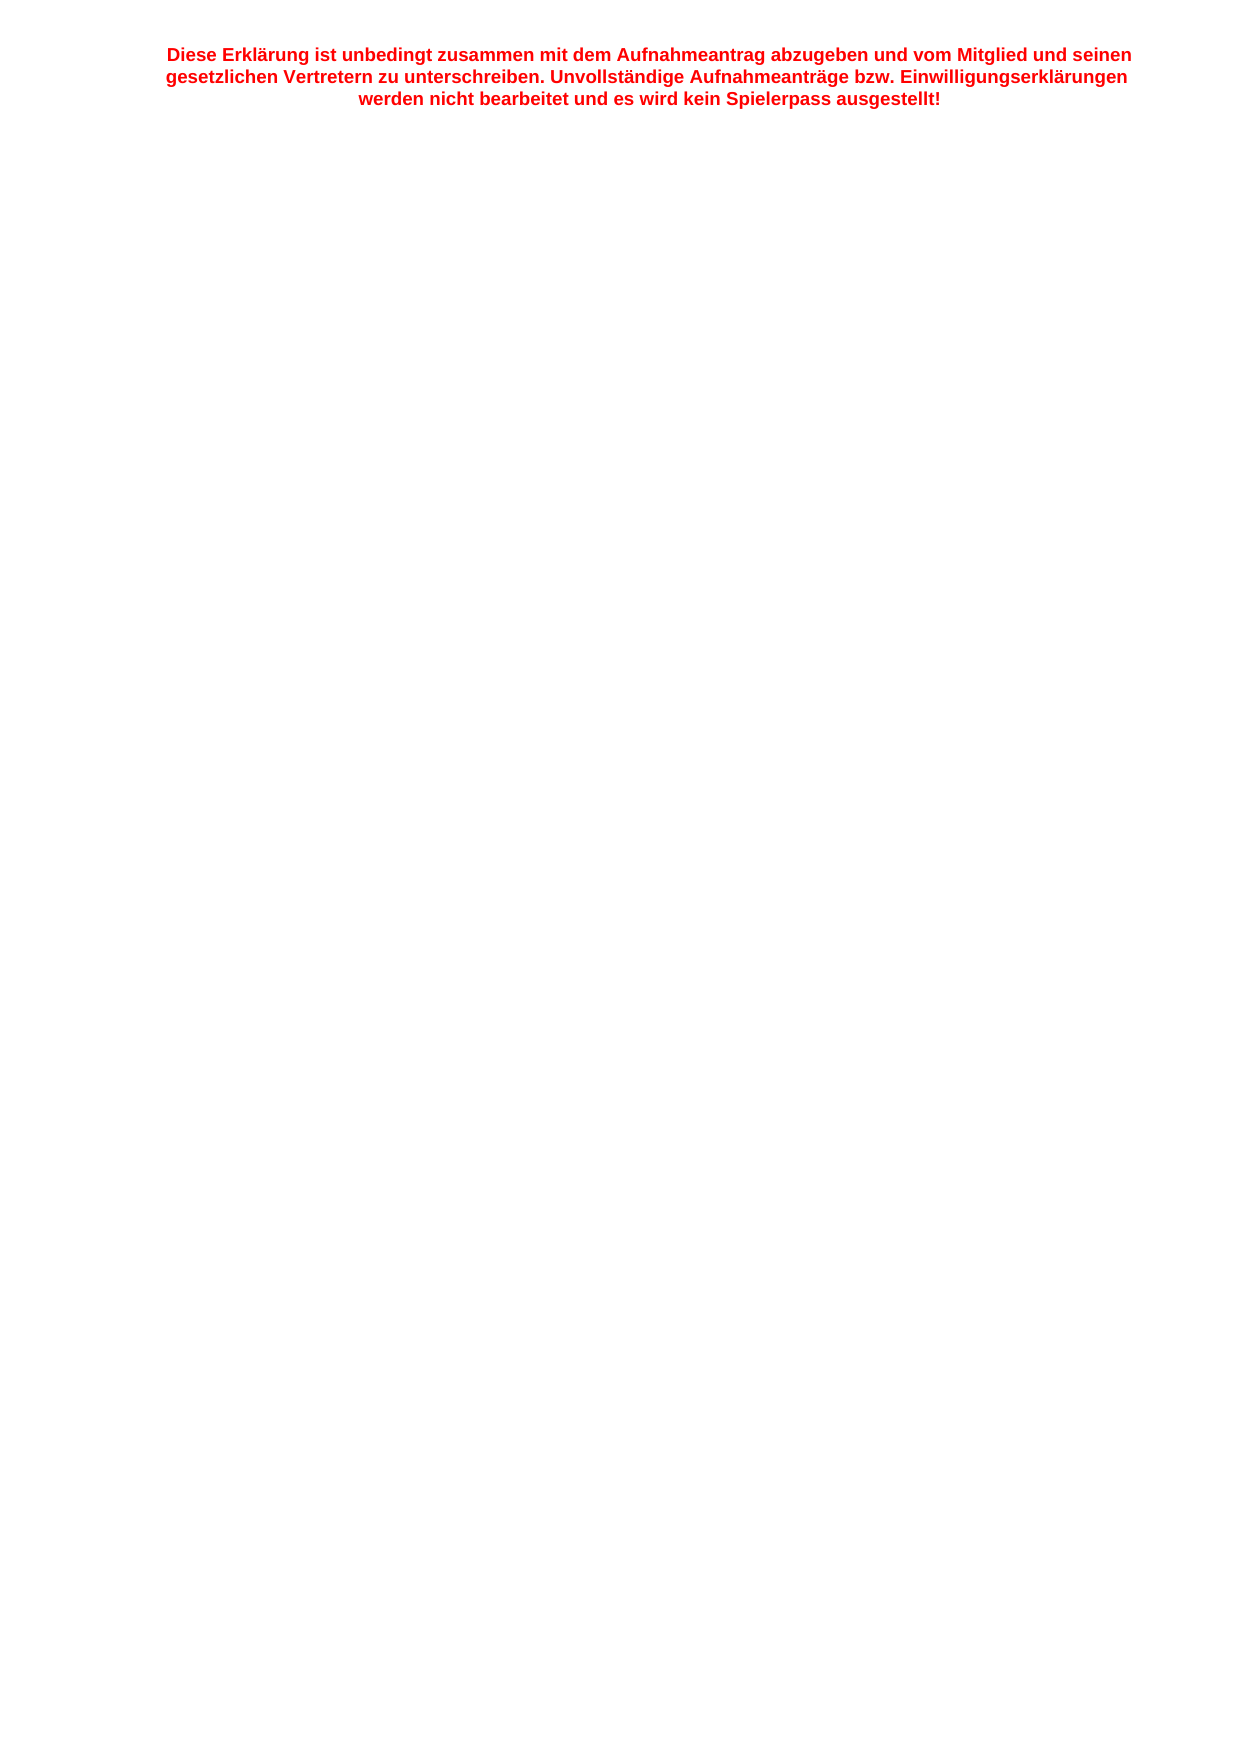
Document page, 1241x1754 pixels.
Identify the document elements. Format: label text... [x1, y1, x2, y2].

text Diese Erklärung ist unbedingt zusammen mit dem Aufnahmeantrag abzugeben und vom Mitglied und seinen gesetzlichen Vertretern zu unterschreiben. Unvollständige Aufnahmeanträge bzw. Einwilligungserklärungen werden nicht bearbeitet und es wird kein Spielerpass ausgestellt! [118, 44, 1181, 109]
